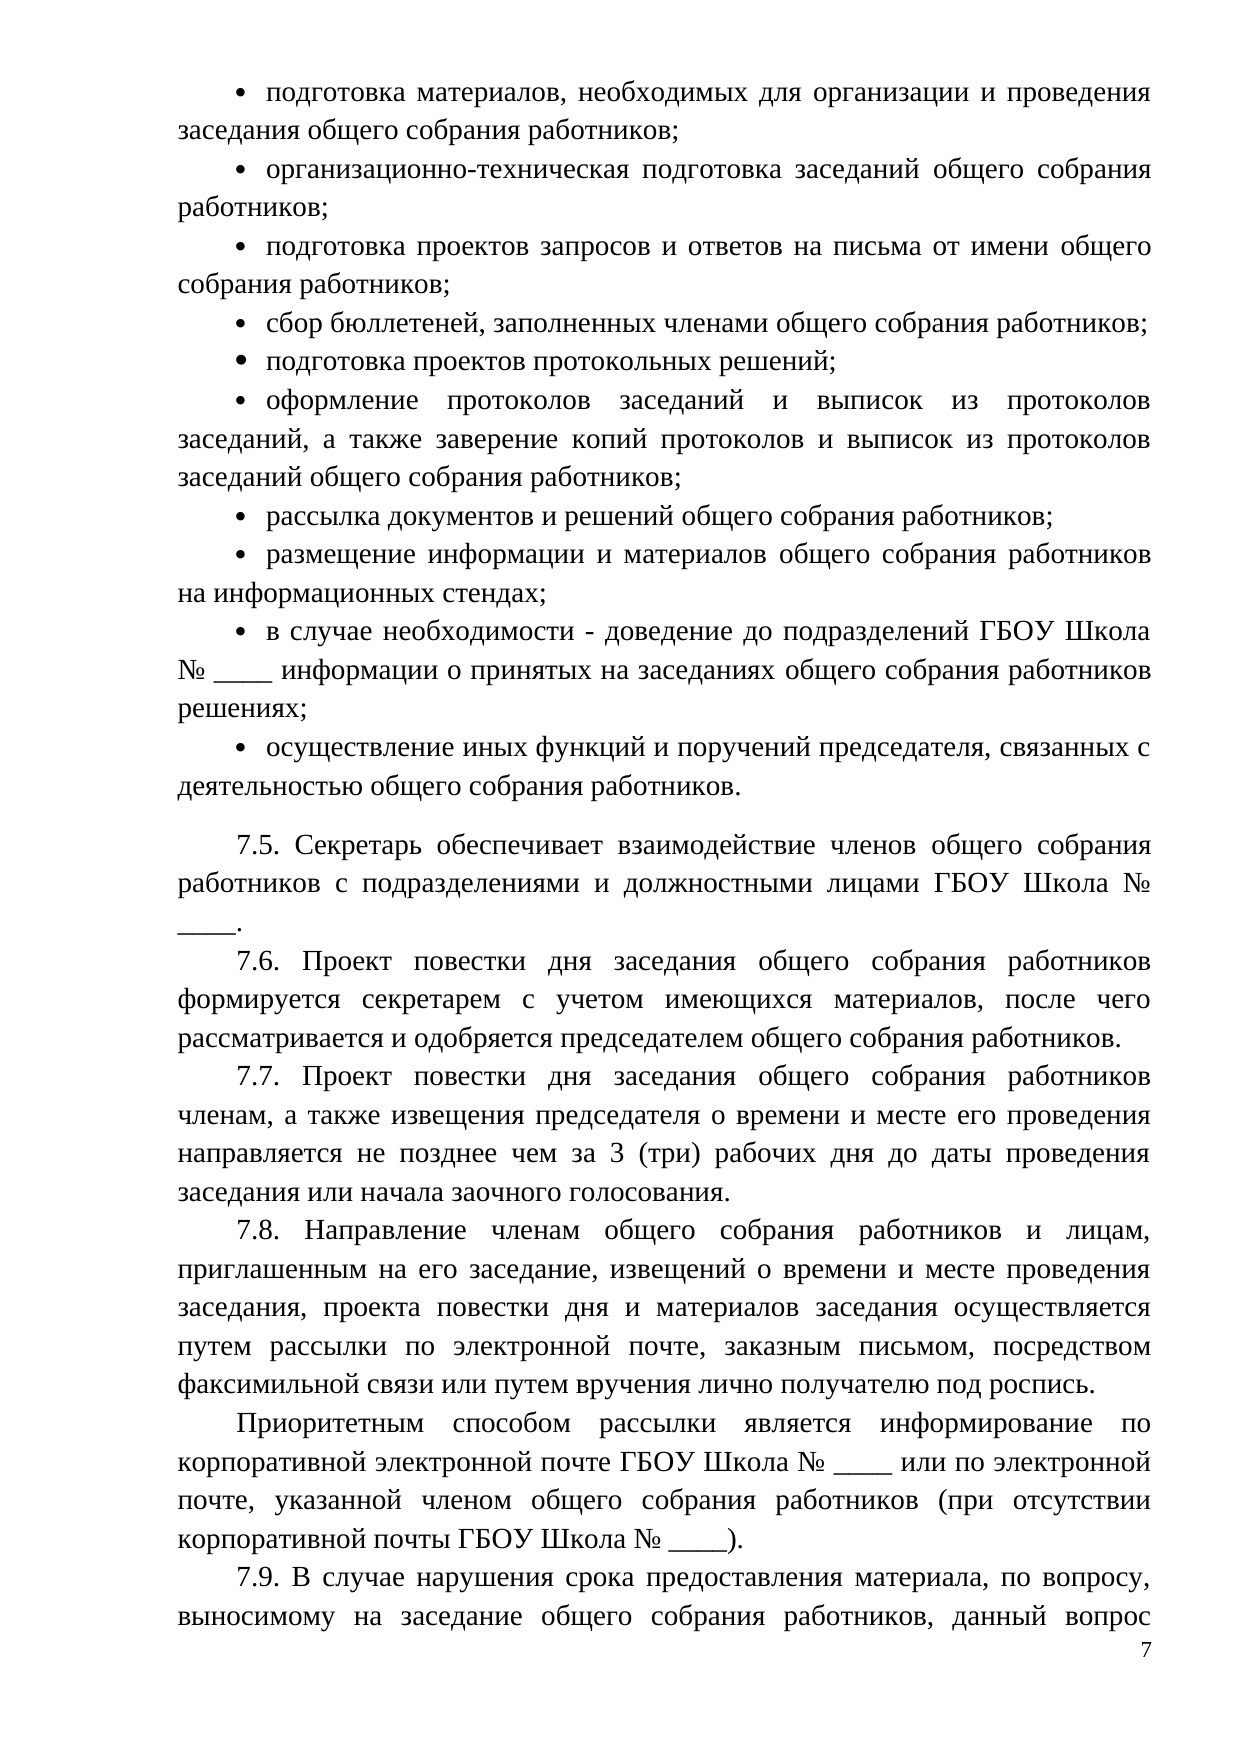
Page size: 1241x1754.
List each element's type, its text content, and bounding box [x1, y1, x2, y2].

list рассылка документов и решений общего собрания работников; [177, 498, 1152, 531]
text 7.8. Направление членам общего собрания работников и лицам, приглашенным на его заседание, извещений о времени и месте проведения заседания, проекта повестки дня и материалов заседания осуществляется путем рассылки по электронной почте, заказным письмом, посредством факсимильной связи или путем вручения лично получателю под роспись. [177, 1212, 1152, 1400]
list оформление протоколов заседаний и выписок из протоколов заседаний, а также заверение копий протоколов и выписок из протоколов заседаний общего собрания работников; [177, 382, 1152, 493]
list в случае необходимости - доведение до подразделений ГБОУ Школа № ____ информации о принятых на заседаниях общего собрания работников решениях; [177, 613, 1152, 724]
list организационно-техническая подготовка заседаний общего собрания работников; [177, 151, 1152, 223]
list сбор бюллетеней, заполненных членами общего собрания работников; [177, 305, 1152, 338]
text 7.7. Проект повестки дня заседания общего собрания работников членам, а также извещения председателя о времени и месте его проведения направляется не позднее чем за 3 (три) рабочих дня до даты проведения заседания или начала заочного голосования. [177, 1058, 1152, 1207]
text 7.6. Проект повестки дня заседания общего собрания работников формируется секретарем с учетом имеющихся материалов, после чего рассматривается и одобряется председателем общего собрания работников. [177, 943, 1152, 1053]
text Приоритетным способом рассылки является информирование по корпоративной электронной почте ГБОУ Школа № ____ или по электронной почте, указанной членом общего собрания работников (при отсутствии корпоративной почты ГБОУ Школа № ____). [177, 1405, 1152, 1554]
list размещение информации и материалов общего собрания работников на информационных стендах; [177, 536, 1152, 608]
list осуществление иных функций и поручений председателя, связанных с деятельностью общего собрания работников. [177, 729, 1152, 801]
text 7.5. Секретарь обеспечивает взаимодействие членов общего собрания работников с подразделениями и должностными лицами ГБОУ Школа № ____. [177, 827, 1152, 938]
text 7.9. В случае нарушения срока предоставления материала, по вопросу, выносимому на заседание общего собрания работников, данный вопрос [177, 1559, 1152, 1631]
list подготовка проектов протокольных решений; [177, 343, 1152, 377]
list подготовка проектов запросов и ответов на письма от имени общего собрания работников; [177, 228, 1152, 300]
list подготовка материалов, необходимых для организации и проведения заседания общего собрания работников; [177, 74, 1152, 146]
